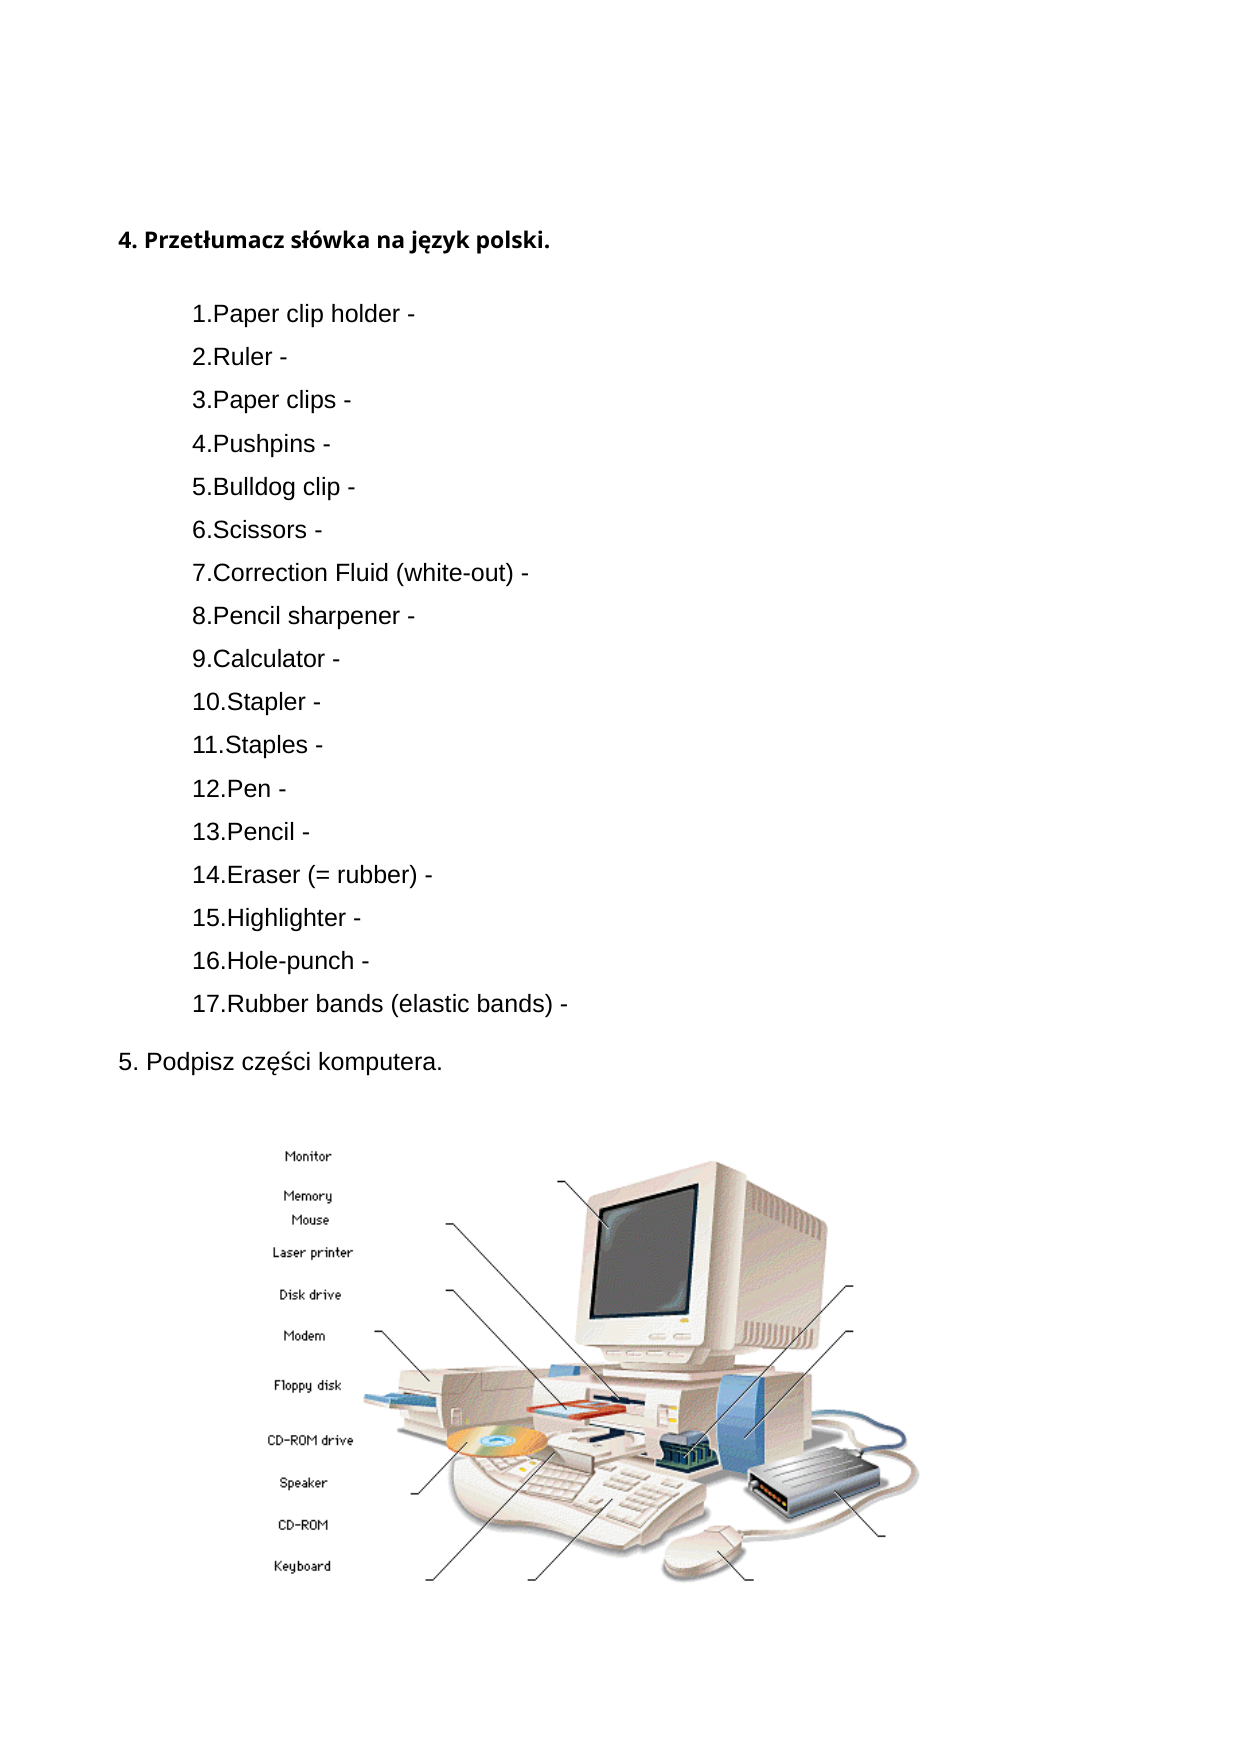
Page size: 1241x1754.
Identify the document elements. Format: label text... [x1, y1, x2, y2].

list Stapler - [118, 687, 1122, 716]
list Pen - [118, 773, 1122, 802]
list Highlighter - [118, 903, 1122, 932]
list Rubber bands (elastic bands) - [118, 989, 1122, 1018]
picture [263, 1133, 961, 1612]
list Calculator - [118, 644, 1122, 673]
list Scissors - [118, 515, 1122, 543]
text 5. Podpisz części komputera. [118, 1047, 1122, 1076]
list Hole-punch - [118, 946, 1122, 975]
list Pencil sharpener - [118, 601, 1122, 630]
list Pushpins - [118, 428, 1122, 457]
list Staples - [118, 730, 1122, 759]
list Pencil - [118, 817, 1122, 845]
list Eraser (= rubber) - [118, 860, 1122, 888]
text 4. Przetłumacz słówka na język polski. [118, 223, 1122, 255]
list Paper clips - [118, 385, 1122, 414]
list Paper clip holder - [118, 299, 1122, 328]
list Ruler - [118, 342, 1122, 371]
list Correction Fluid (white-out) - [118, 558, 1122, 587]
list Bulldog clip - [118, 472, 1122, 500]
